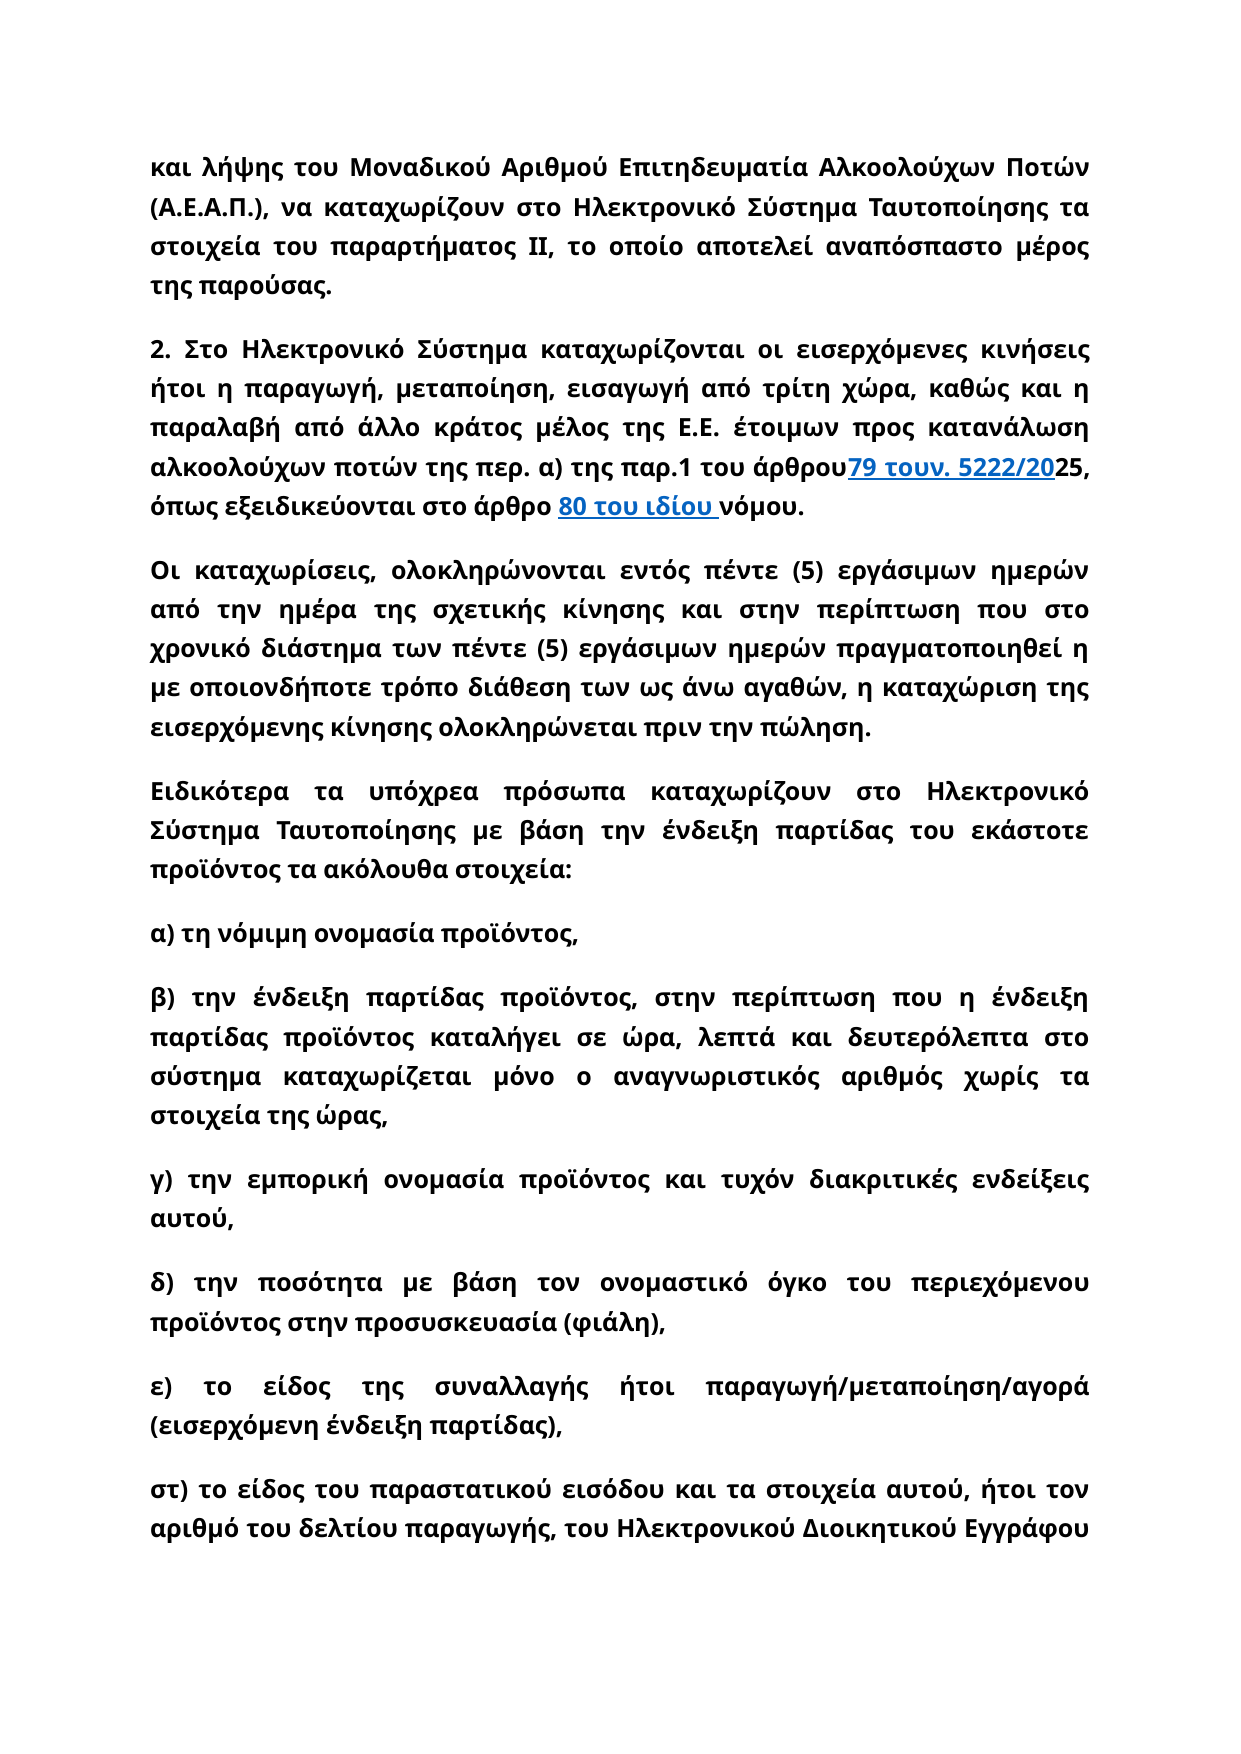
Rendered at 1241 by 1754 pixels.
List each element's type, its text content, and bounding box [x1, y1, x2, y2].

text ε) το είδος της συναλλαγής ήτοι παραγωγή/μεταποίηση/αγορά (εισερχόμενη ένδειξη παρτίδας), [150, 1368, 1090, 1442]
text 2. Στο Ηλεκτρονικό Σύστημα καταχωρίζονται οι εισερχόμενες κινήσεις ήτοι η παραγωγή, μεταποίηση, εισαγωγή από τρίτη χώρα, καθώς και η παραλαβή από άλλο κράτος μέλος της Ε.Ε. έτοιμων προς κατανάλωση αλκοολούχων ποτών της περ. α) της παρ.1 του άρθρου79 τουν. 5222/2025, όπως εξειδικεύονται στο άρθρο 80 του ιδίου νόμου. [150, 332, 1090, 522]
text β) την ένδειξη παρτίδας προϊόντος, στην περίπτωση που η ένδειξη παρτίδας προϊόντος καταλήγει σε ώρα, λεπτά και δευτερόλεπτα στο σύστημα καταχωρίζεται μόνο ο αναγνωριστικός αριθμός χωρίς τα στοιχεία της ώρας, [150, 980, 1090, 1132]
text και λήψης του Μοναδικού Αριθμού Επιτηδευματία Αλκοολούχων Ποτών (Α.Ε.Α.Π.), να καταχωρίζουν στο Ηλεκτρονικό Σύστημα Ταυτοποίησης τα στοιχεία του παραρτήματος ΙΙ, το οποίο αποτελεί αναπόσπαστο μέρος της παρούσας. [150, 150, 1090, 302]
text δ) την ποσότητα με βάση τον ονομαστικό όγκο του περιεχόμενου προϊόντος στην προσυσκευασία (φιάλη), [150, 1265, 1090, 1338]
text Ειδικότερα τα υπόχρεα πρόσωπα καταχωρίζουν στο Ηλεκτρονικό Σύστημα Ταυτοποίησης με βάση την ένδειξη παρτίδας του εκάστοτε προϊόντος τα ακόλουθα στοιχεία: [150, 773, 1090, 886]
text γ) την εμπορική ονομασία προϊόντος και τυχόν διακριτικές ενδείξεις αυτού, [150, 1162, 1090, 1235]
text α) τη νόμιμη ονομασία προϊόντος, [150, 916, 1090, 950]
text στ) το είδος του παραστατικού εισόδου και τα στοιχεία αυτού, ήτοι τον αριθμό του δελτίου παραγωγής, του Ηλεκτρονικού Διοικητικού Εγγράφου [150, 1472, 1090, 1545]
text Οι καταχωρίσεις, ολοκληρώνονται εντός πέντε (5) εργάσιμων ημερών από την ημέρα της σχετικής κίνησης και στην περίπτωση που στο χρονικό διάστημα των πέντε (5) εργάσιμων ημερών πραγματοποιηθεί η με οποιονδήποτε τρόπο διάθεση των ως άνω αγαθών, η καταχώριση της εισερχόμενης κίνησης ολοκληρώνεται πριν την πώληση. [150, 552, 1090, 743]
